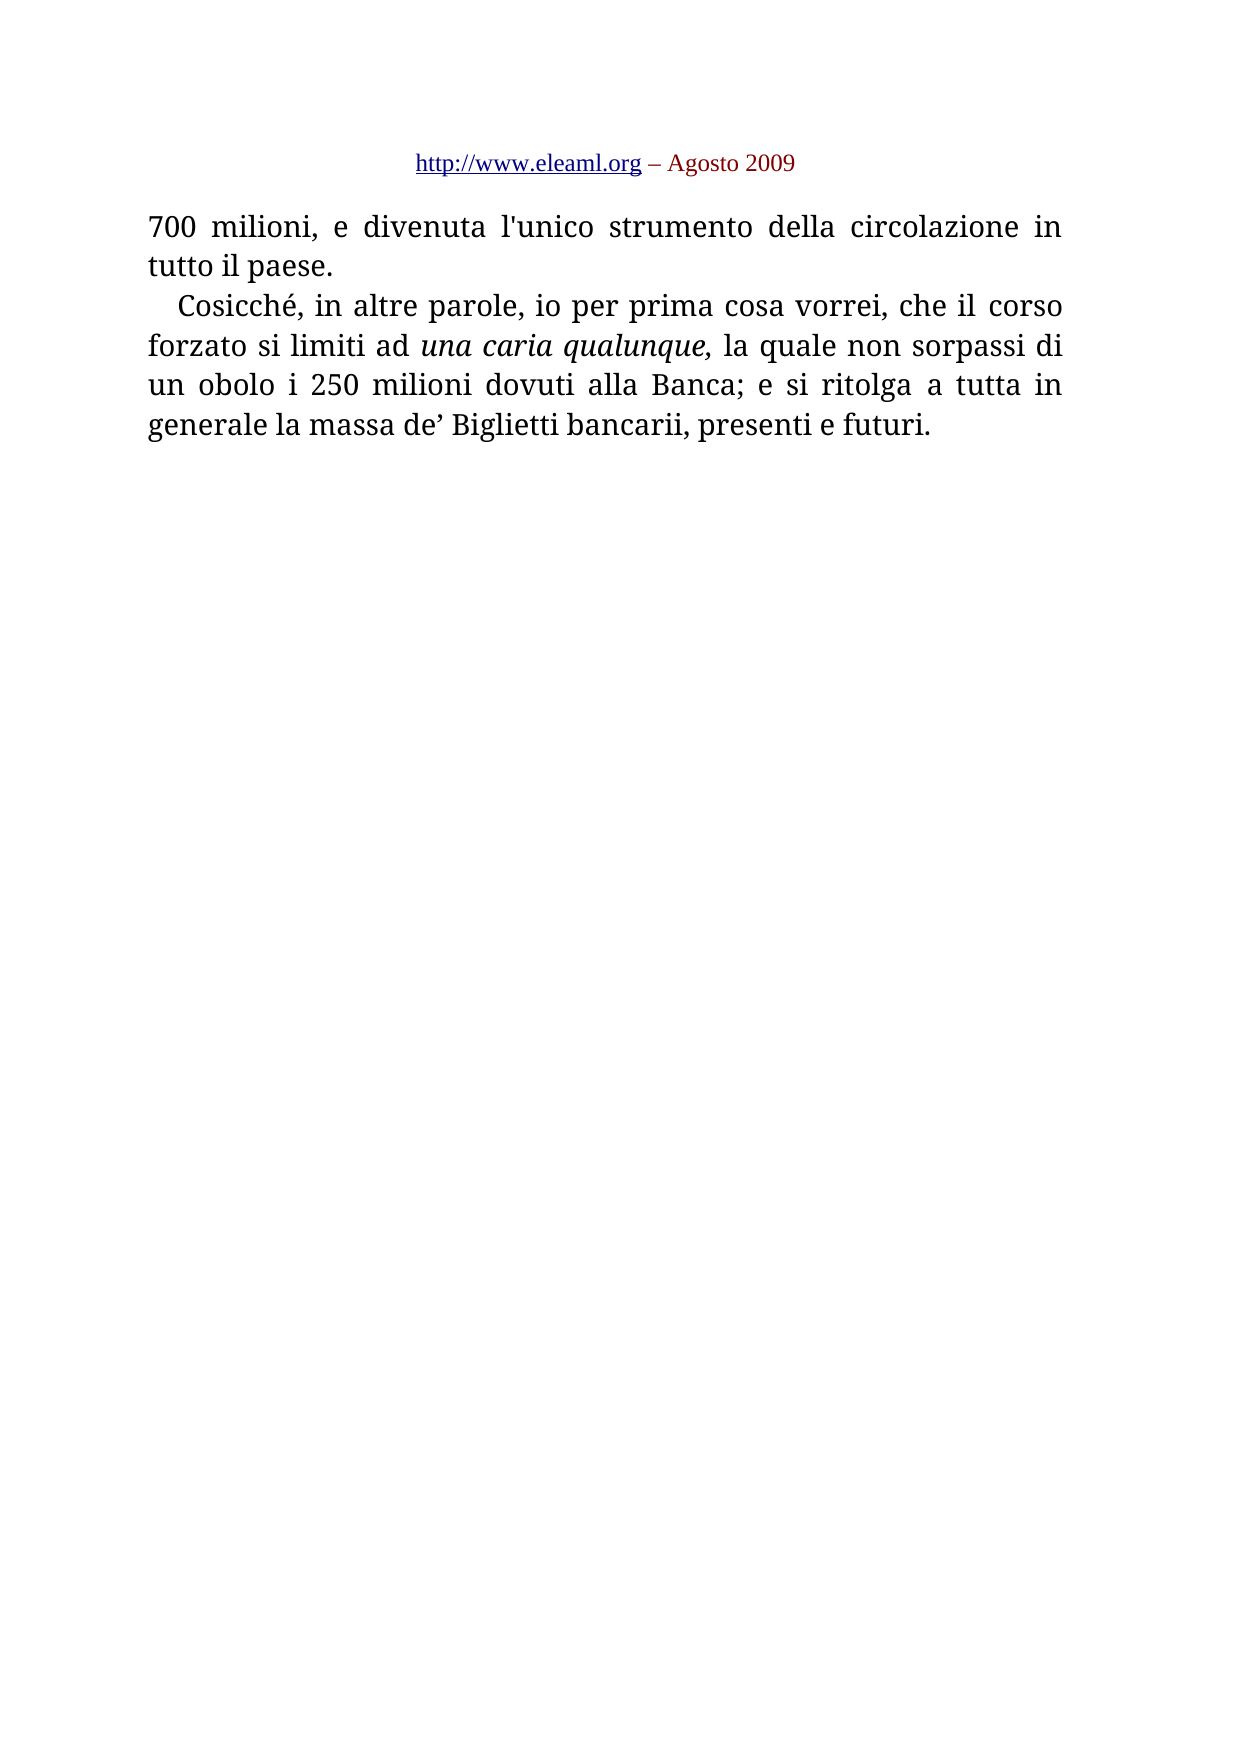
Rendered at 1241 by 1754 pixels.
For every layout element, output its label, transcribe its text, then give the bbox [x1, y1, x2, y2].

text Cosicché, in altre parole, io per prima cosa vorrei, che il corso forzato si limiti ad una caria qualunque, la quale non sorpassi di un obolo i 250 milioni dovuti alla Banca; e si ritolga a tutta in generale la massa de’ Biglietti bancarii, presenti e futuri. [148, 285, 1063, 444]
text 700 milioni, e divenuta l'unico strumento della circolazione in tutto il paese. [148, 206, 1063, 285]
